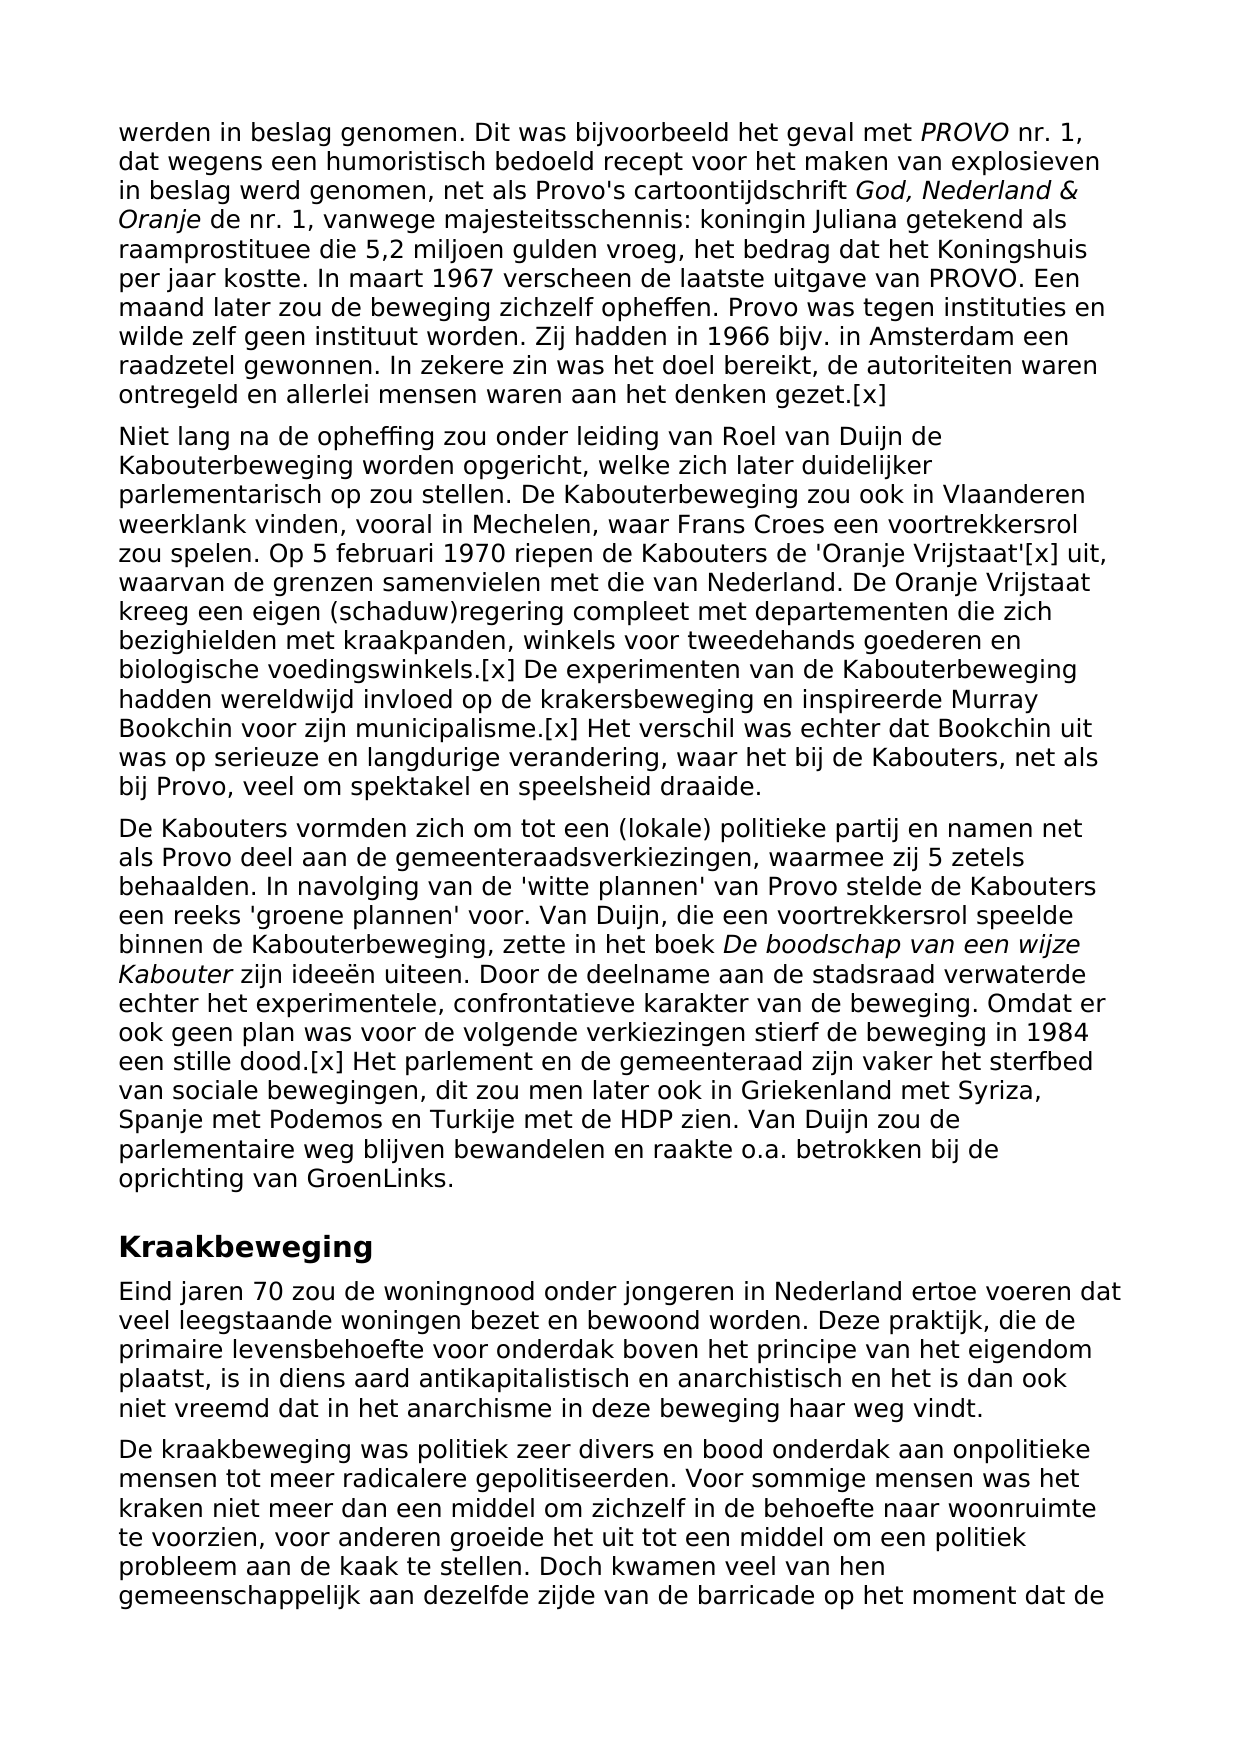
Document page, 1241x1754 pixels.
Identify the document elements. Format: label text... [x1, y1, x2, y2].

text Niet lang na de opheffing zou onder leiding van Roel van Duijn de Kabouterbeweging worden opgericht, welke zich later duidelijker parlementarisch op zou stellen. De Kabouterbeweging zou ook in Vlaanderen weerklank vinden, vooral in Mechelen, waar Frans Croes een voortrekkersrol zou spelen. Op 5 februari 1970 riepen de Kabouters de 'Oranje Vrijstaat'[x] uit, waarvan de grenzen samenvielen met die van Nederland. De Oranje Vrijstaat kreeg een eigen (schaduw)regering compleet met departementen die zich bezighielden met kraakpanden, winkels voor tweedehands goederen en biologische voedingswinkels.[x] De experimenten van de Kabouterbeweging hadden wereldwijd invloed op de krakersbeweging en inspireerde Murray Bookchin voor zijn municipalisme.[x] Het verschil was echter dat Bookchin uit was op serieuze en langdurige verandering, waar het bij de Kabouters, net als bij Provo, veel om spektakel en speelsheid draaide. [118, 422, 1122, 801]
text werden in beslag genomen. Dit was bijvoorbeeld het geval met PROVO nr. 1, dat wegens een humoristisch bedoeld recept voor het maken van explosieven in beslag werd genomen, net als Provo's cartoontijdschrift God, Nederland & Oranje de nr. 1, vanwege majesteitsschennis: koningin Juliana getekend als raamprostituee die 5,2 miljoen gulden vroeg, het bedrag dat het Koningshuis per jaar kostte. In maart 1967 verscheen de laatste uitgave van PROVO. Een maand later zou de beweging zichzelf opheffen. Provo was tegen instituties en wilde zelf geen instituut worden. Zij hadden in 1966 bijv. in Amsterdam een raadzetel gewonnen. In zekere zin was het doel bereikt, de autoriteiten waren ontregeld en allerlei mensen waren aan het denken gezet.[x] [118, 118, 1122, 410]
text De Kabouters vormden zich om tot een (lokale) politieke partij en namen net als Provo deel aan de gemeenteraadsverkiezingen, waarmee zij 5 zetels behaalden. In navolging van de 'witte plannen' van Provo stelde de Kabouters een reeks 'groene plannen' voor. Van Duijn, die een voortrekkersrol speelde binnen de Kabouterbeweging, zette in het boek De boodschap van een wijze Kabouter zijn ideeën uiteen. Door de deelname aan de stadsraad verwaterde echter het experimentele, confrontatieve karakter van de beweging. Omdat er ook geen plan was voor de volgende verkiezingen stierf de beweging in 1984 een stille dood.[x] Het parlement en de gemeenteraad zijn vaker het sterfbed van sociale bewegingen, dit zou men later ook in Griekenland met Syriza, Spanje met Podemos en Turkije met de HDP zien. Van Duijn zou de parlementaire weg blijven bewandelen en raakte o.a. betrokken bij de oprichting van GroenLinks. [118, 814, 1122, 1193]
text De kraakbeweging was politiek zeer divers en bood onderdak aan onpolitieke mensen tot meer radicalere gepolitiseerden. Voor sommige mensen was het kraken niet meer dan een middel om zichzelf in de behoefte naar woonruimte te voorzien, voor anderen groeide het uit tot een middel om een politiek probleem aan de kaak te stellen. Doch kwamen veel van hen gemeenschappelijk aan dezelfde zijde van de barricade op het moment dat de [118, 1435, 1122, 1610]
text Eind jaren 70 zou de woningnood onder jongeren in Nederland ertoe voeren dat veel leegstaande woningen bezet en bewoond worden. Deze praktijk, die de primaire levensbehoefte voor onderdak boven het principe van het eigendom plaatst, is in diens aard antikapitalistisch en anarchistisch en het is dan ook niet vreemd dat in het anarchisme in deze beweging haar weg vindt. [118, 1277, 1122, 1423]
subtitle Kraakbeweging [118, 1231, 1122, 1264]
